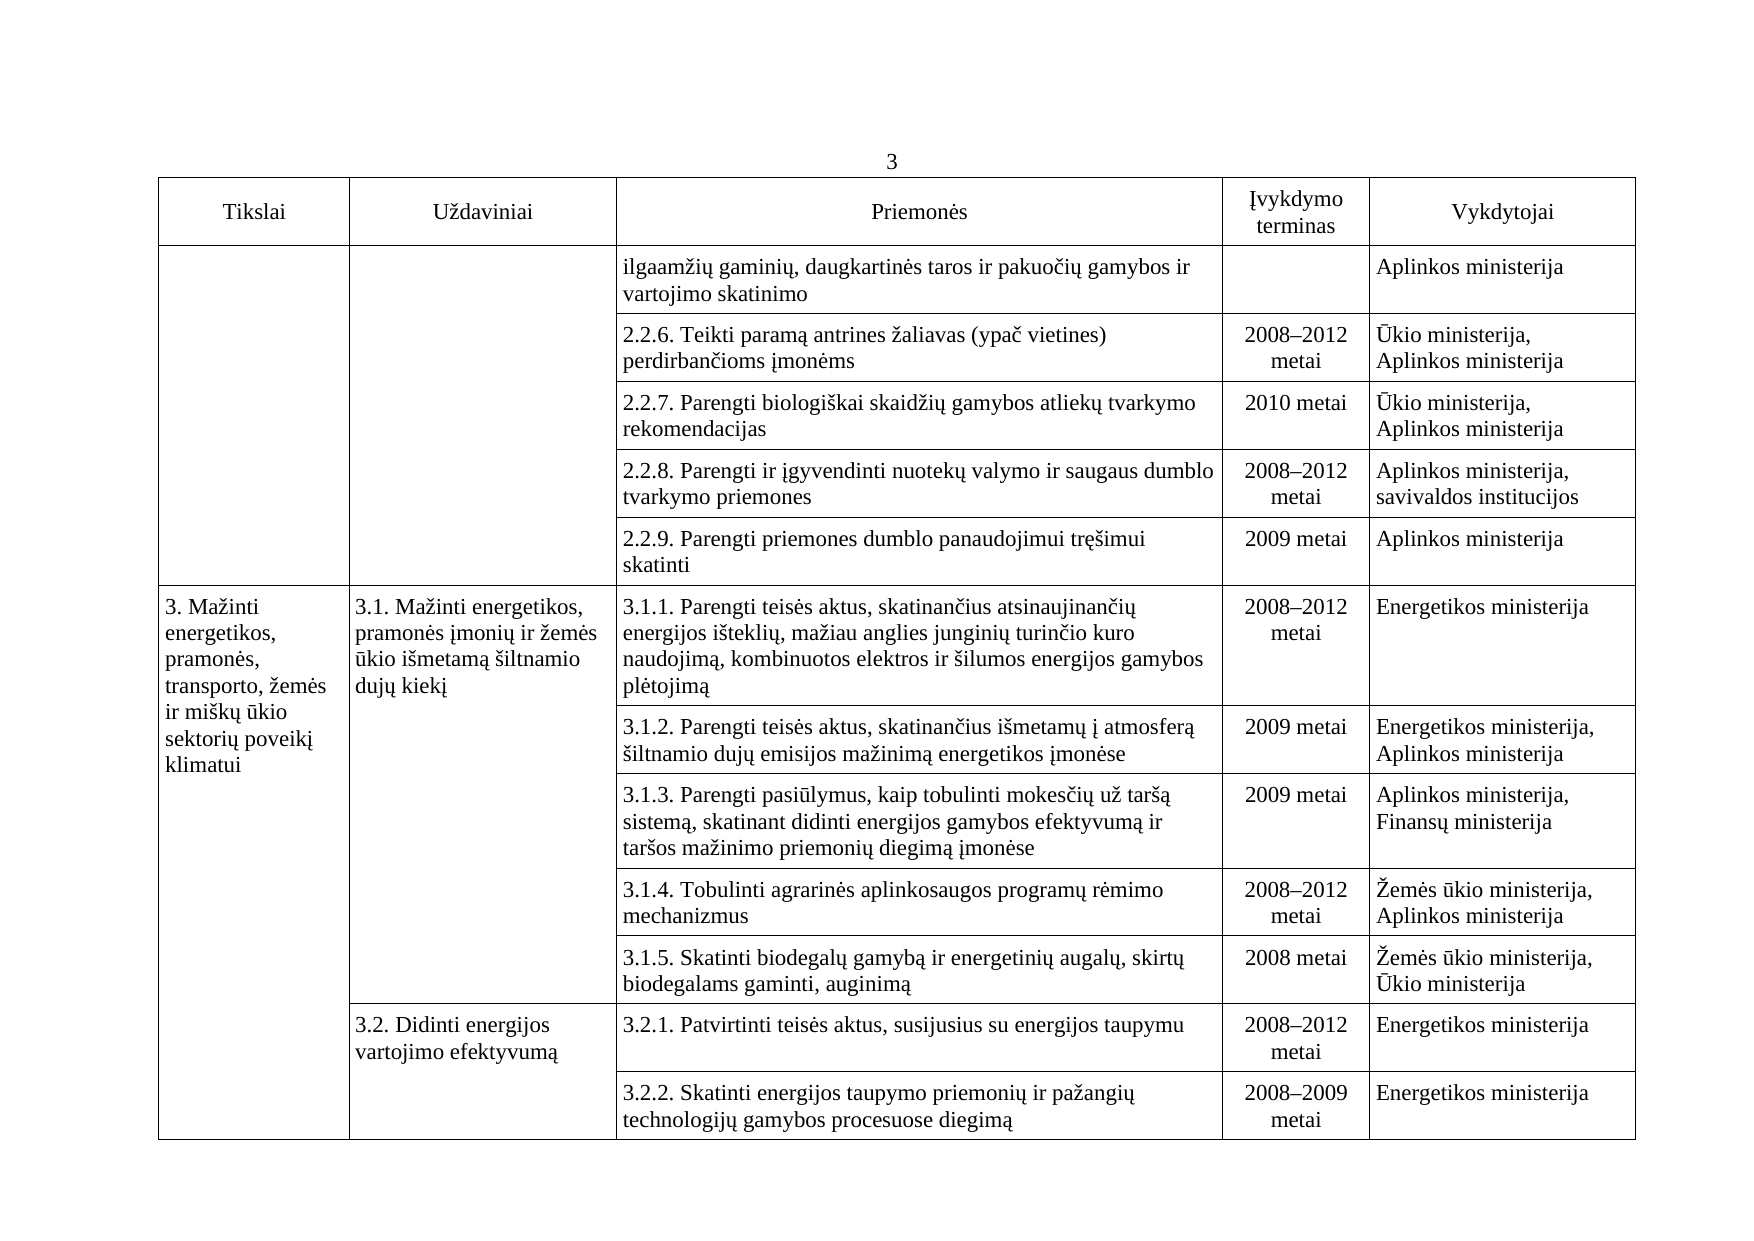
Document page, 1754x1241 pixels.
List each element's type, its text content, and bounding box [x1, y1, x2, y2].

table_cell 3.1.2. Parengti teisės aktus, skatinančius išmetamų į atmosferą šiltnamio dujų emisijos mažinimą energetikos įmonėse [617, 706, 1222, 773]
table_cell 2008–2012 metai [1223, 869, 1369, 935]
table_cell 3.1. Mažinti energetikos, pramonės įmonių ir žemės ūkio išmetamą šiltnamio dujų kiekį [350, 586, 616, 773]
table_cell Žemės ūkio ministerija, Aplinkos ministerija [1370, 869, 1635, 935]
table_header Tikslai [159, 178, 349, 245]
table_cell [159, 246, 349, 313]
table_cell Aplinkos ministerija [1370, 518, 1635, 585]
table_cell 3.2. Didinti energijos vartojimo efektyvumą [350, 1004, 616, 1071]
table_header Vykdytojai [1370, 178, 1635, 245]
table_cell [350, 773, 616, 867]
table_cell 2008–2012 metai [1223, 1004, 1369, 1071]
table_cell 2.2.8. Parengti ir įgyvendinti nuotekų valymo ir saugaus dumblo tvarkymo priemones [617, 450, 1222, 517]
table_cell Ūkio ministerija, Aplinkos ministerija [1370, 314, 1635, 381]
table_cell 3.1.5. Skatinti biodegalų gamybą ir energetinių augalų, skirtų biodegalams gaminti, auginimą [617, 936, 1222, 1003]
table_cell 3.2.2. Skatinti energijos taupymo priemonių ir pažangių technologijų gamybos procesuose diegimą [617, 1072, 1222, 1139]
table_cell [350, 449, 616, 517]
table_cell 2008–2012 metai [1223, 586, 1369, 705]
table_cell [159, 449, 349, 517]
table_cell 3. Mažinti energetikos, pramonės, transporto, žemės ir miškų ūkio sektorių poveikį klimatui [159, 586, 349, 867]
table_cell Aplinkos ministerija, savivaldos institucijos [1370, 450, 1635, 517]
table_cell 3.1.1. Parengti teisės aktus, skatinančius atsinaujinančių energijos išteklių, mažiau anglies junginių turinčio kuro naudojimą, kombinuotos elektros ir šilumos energijos gamybos plėtojimą [617, 586, 1222, 705]
table_cell 2.2.9. Parengti priemones dumblo panaudojimui tręšimui skatinti [617, 518, 1222, 585]
table_cell [350, 935, 616, 1003]
table_header Priemonės [617, 178, 1222, 245]
table_cell [159, 381, 349, 449]
table_cell 2009 metai [1223, 518, 1369, 585]
table_cell [350, 381, 616, 449]
table_cell Energetikos ministerija [1370, 1004, 1635, 1071]
table_cell [159, 935, 349, 1003]
table_cell 3.1.4. Tobulinti agrarinės aplinkosaugos programų rėmimo mechanizmus [617, 869, 1222, 935]
table_cell 2008 metai [1223, 936, 1369, 1003]
table_cell 2.2.6. Teikti paramą antrines žaliavas (ypač vietines) perdirbančioms įmonėms [617, 314, 1222, 381]
table_cell [1223, 246, 1369, 313]
table_cell ilgaamžių gaminių, daugkartinės taros ir pakuočių gamybos ir vartojimo skatinimo [617, 246, 1222, 313]
table_cell Žemės ūkio ministerija, Ūkio ministerija [1370, 936, 1635, 1003]
table_cell Energetikos ministerija, Aplinkos ministerija [1370, 706, 1635, 773]
table_cell 2.2.7. Parengti biologiškai skaidžių gamybos atliekų tvarkymo rekomendacijas [617, 382, 1222, 449]
table_cell Aplinkos ministerija [1370, 246, 1635, 313]
table_cell 2008–2012 metai [1223, 314, 1369, 381]
table_cell 2009 metai [1223, 706, 1369, 773]
table_cell 2009 metai [1223, 774, 1369, 867]
table_cell [159, 517, 349, 585]
table_cell [350, 1071, 616, 1139]
table_cell [350, 313, 616, 381]
table_cell 3.1.3. Parengti pasiūlymus, kaip tobulinti mokesčių už taršą sistemą, skatinant didinti energijos gamybos efektyvumą ir taršos mažinimo priemonių diegimą įmonėse [617, 774, 1222, 867]
table_cell [159, 313, 349, 381]
table_cell Ūkio ministerija, Aplinkos ministerija [1370, 382, 1635, 449]
table_cell 2010 metai [1223, 382, 1369, 449]
table_cell [350, 868, 616, 935]
table_header Įvykdymo terminas [1223, 178, 1369, 245]
table_cell 2008–2009 metai [1223, 1072, 1369, 1139]
table_cell 3.2.1. Patvirtinti teisės aktus, susijusius su energijos taupymu [617, 1004, 1222, 1071]
table_cell [159, 868, 349, 935]
table_cell Aplinkos ministerija, Finansų ministerija [1370, 774, 1635, 867]
table_cell Energetikos ministerija [1370, 1072, 1635, 1139]
table_cell [159, 1071, 349, 1139]
table_cell Energetikos ministerija [1370, 586, 1635, 705]
table_cell [159, 1003, 349, 1071]
table_cell 2008–2012 metai [1223, 450, 1369, 517]
table_header Uždaviniai [350, 178, 616, 245]
table_cell [350, 246, 616, 313]
table_cell [350, 517, 616, 585]
